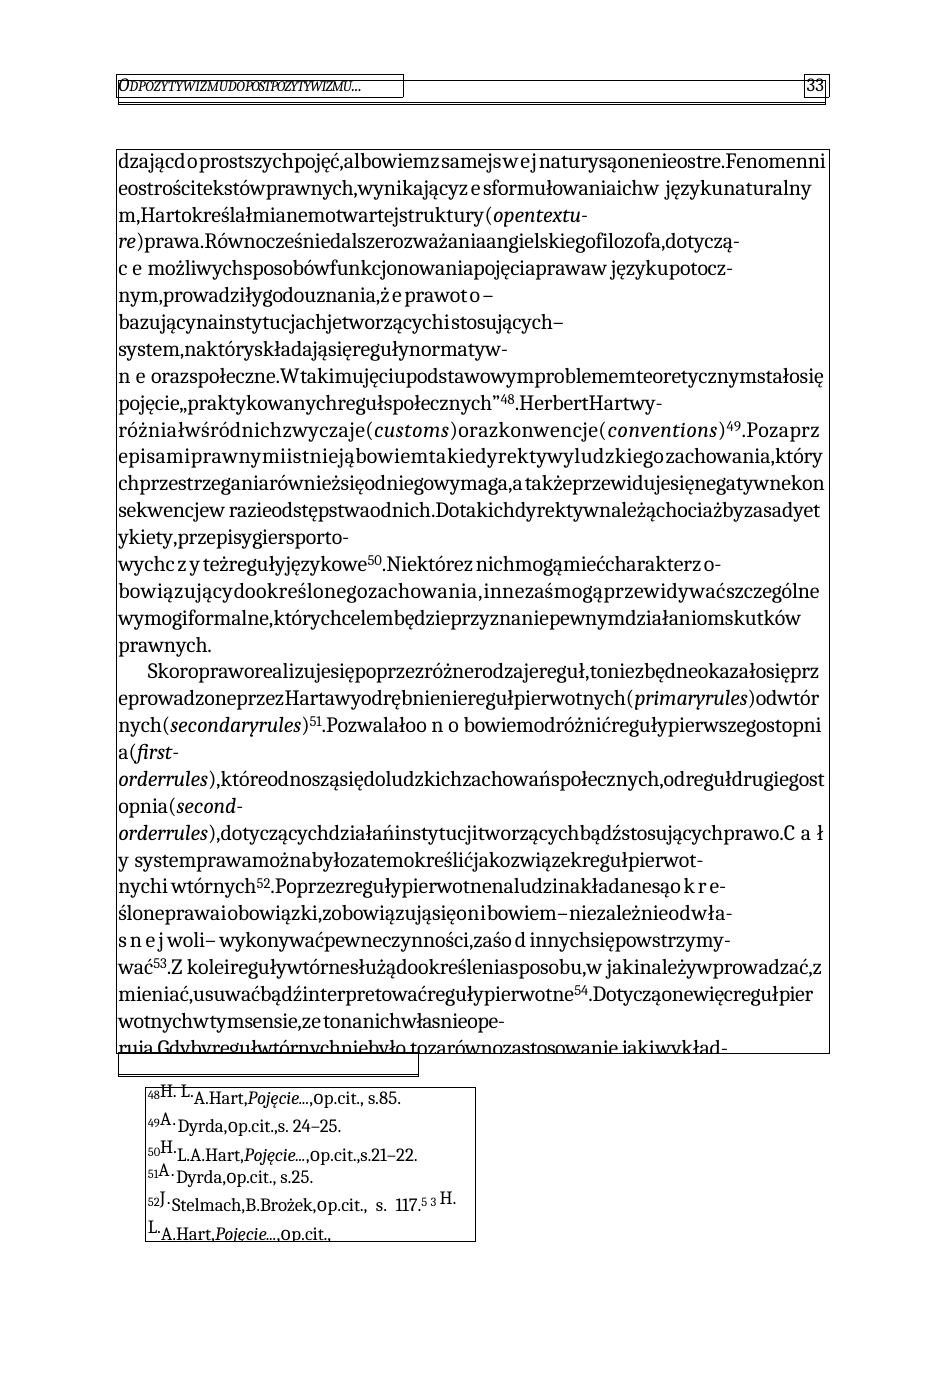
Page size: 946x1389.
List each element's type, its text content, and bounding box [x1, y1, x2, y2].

text 51A.Dyrda,оp.cit., s.25. [148, 1166, 475, 1188]
text 48H. L.A.Hart,Pojęcie...,оp.cit., s.85. [148, 1088, 475, 1108]
text ODPOZYTYWIZMUDOPOSTPOZYTYWIZMU... [119, 81, 403, 96]
text 50H.L.A.Hart,Pojęcie...,оp.cit.,s.21–22. [148, 1137, 475, 1166]
text 52J.Stelmach,B.Brożek,оp.cit., s. 117.53H. L.A.Hart,Pojęcie...,оp.cit., s.116.54Ibidem,s.135–137. [148, 1188, 456, 1241]
text 49A.Dyrda,оp.cit.,s. 24–25. [148, 1108, 475, 1137]
text [118, 75, 403, 80]
text 33 [806, 75, 829, 96]
text dzającdoprostszychpojęć,albowiemzsamejswejnaturysąonenieostre.Fenomennieostrościtekstówprawnych,wynikającyzesformułowaniaichwjęzykunaturalnym,Hartokreślałmianemotwartejstruktury(opentextu-re)prawa.Równocześniedalszerozważaniaangielskiegofilozofa,dotyczą-cemożliwychsposobówfunkcjonowaniapojęciaprawawjęzykupotocz-nym,prowadziłygodouznania,żeprawoto–bazującynainstytucjachjetworzącychistosujących–system,naktóryskładająsięregułynormatyw-neorazspołeczne.Wtakimujęciupodstawowymproblememteoretycznymstałosiępojęcie„praktykowanychregułspołecznych”48.HerbertHartwy-różniałwśródnichzwyczaje(customs)orazkonwencje(conventions)49.Pozaprzepisamiprawnymiistniejąbowiemtakiedyrektywyludzkiegozachowania,którychprzestrzeganiarównieżsięodniegowymaga,atakżeprzewidujesięnegatywnekonsekwencjewrazieodstępstwaodnich.Dotakichdyrektywnależąchociażbyzasadyetykiety,przepisygiersporto-wychczyteżregułyjęzykowe50.Niektóreznichmogąmiećcharakterzo-bowiązującydookreślonegozachowania,innezaśmogąprzewidywaćszczególnewymogiformalne,którychcelembędzieprzyznaniepewnymdziałaniomskutków prawnych. [118, 150, 827, 657]
text Skoropraworealizujesiępoprzezróżnerodzajereguł,toniezbędneokazałosięprzeprowadzoneprzezHartawyodrębnienieregułpierwotnych(primaryrules)odwtórnych(secondaryrules)51.Pozwalałoonobowiemodróżnićregułypierwszegostopnia(first-orderrules),któreodnosząsiędoludzkichzachowańspołecznych,odregułdrugiegostopnia(second-orderrules),dotyczącychdziałańinstytucjitworzącychbądźstosującychprawo.Całysystemprawamożnabyłozatemokreślićjakozwiązekregułpierwot-nychiwtórnych52.Poprzezregułypierwotnenaludzinakładanesąokre-śloneprawaiobowiązki,zobowiązująsięonibowiem–niezależnieodwła-snejwoli–wykonywaćpewneczynności,zaśodinnychsiępowstrzymy-wać53.Zkoleireguływtórnesłużądookreśleniasposobu,wjakinależywprowadzać,zmieniać,usuwaćbądźinterpretowaćregułypierwotne54.Dotycząonewięcregułpierwotnychwtymsensie,zetonanichwłasnieope-rują.Gdybyregułwtórnychniebyło,tozarównozastosowanie,jakiwykład-niaregułpierwotnychniebyłybymożliwe.Todziękiregułomwtórnymmoż- [118, 659, 828, 1053]
